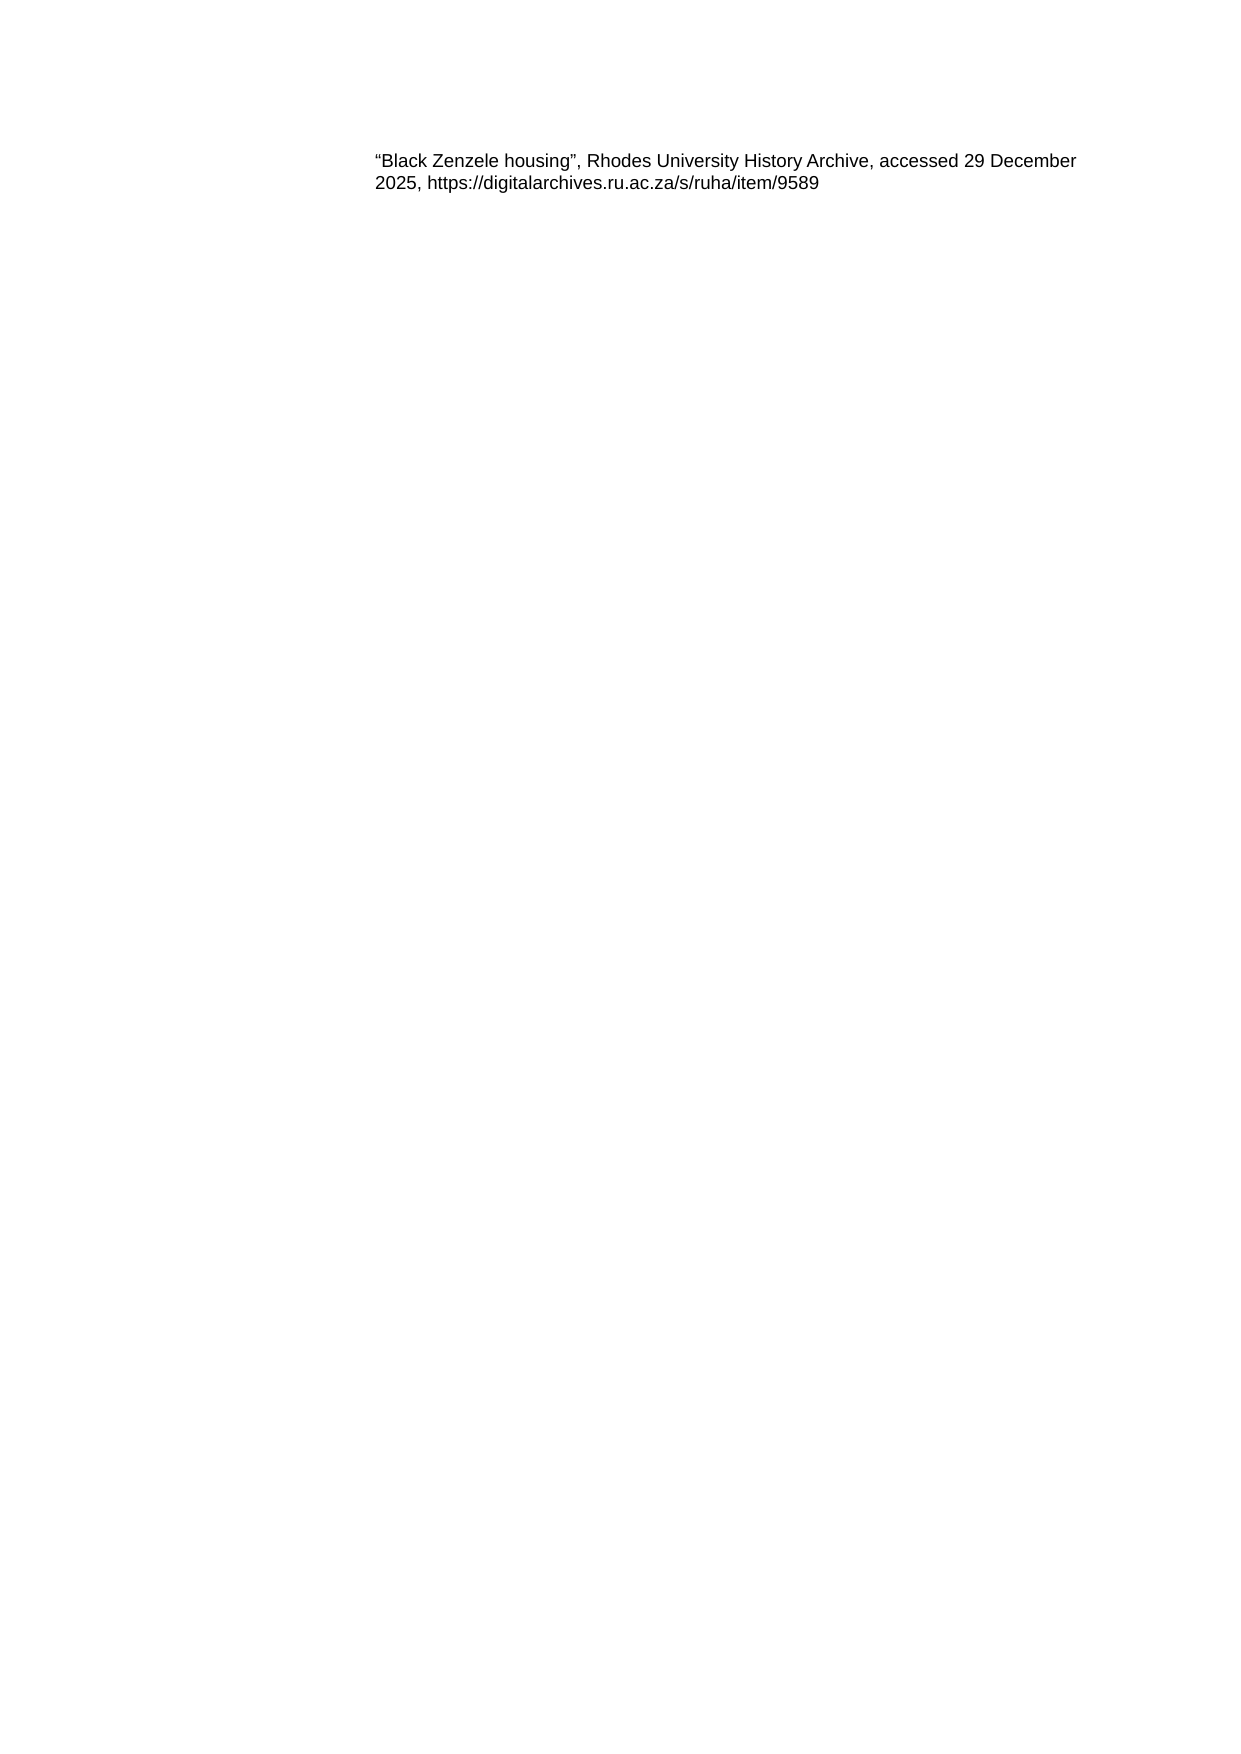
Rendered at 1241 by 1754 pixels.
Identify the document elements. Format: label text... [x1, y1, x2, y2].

text “Black Zenzele housing”, Rhodes University History Archive, accessed 29 December 2025, https://digitalarchives.ru.ac.za/s/ruha/item/9589 [375, 150, 1090, 193]
